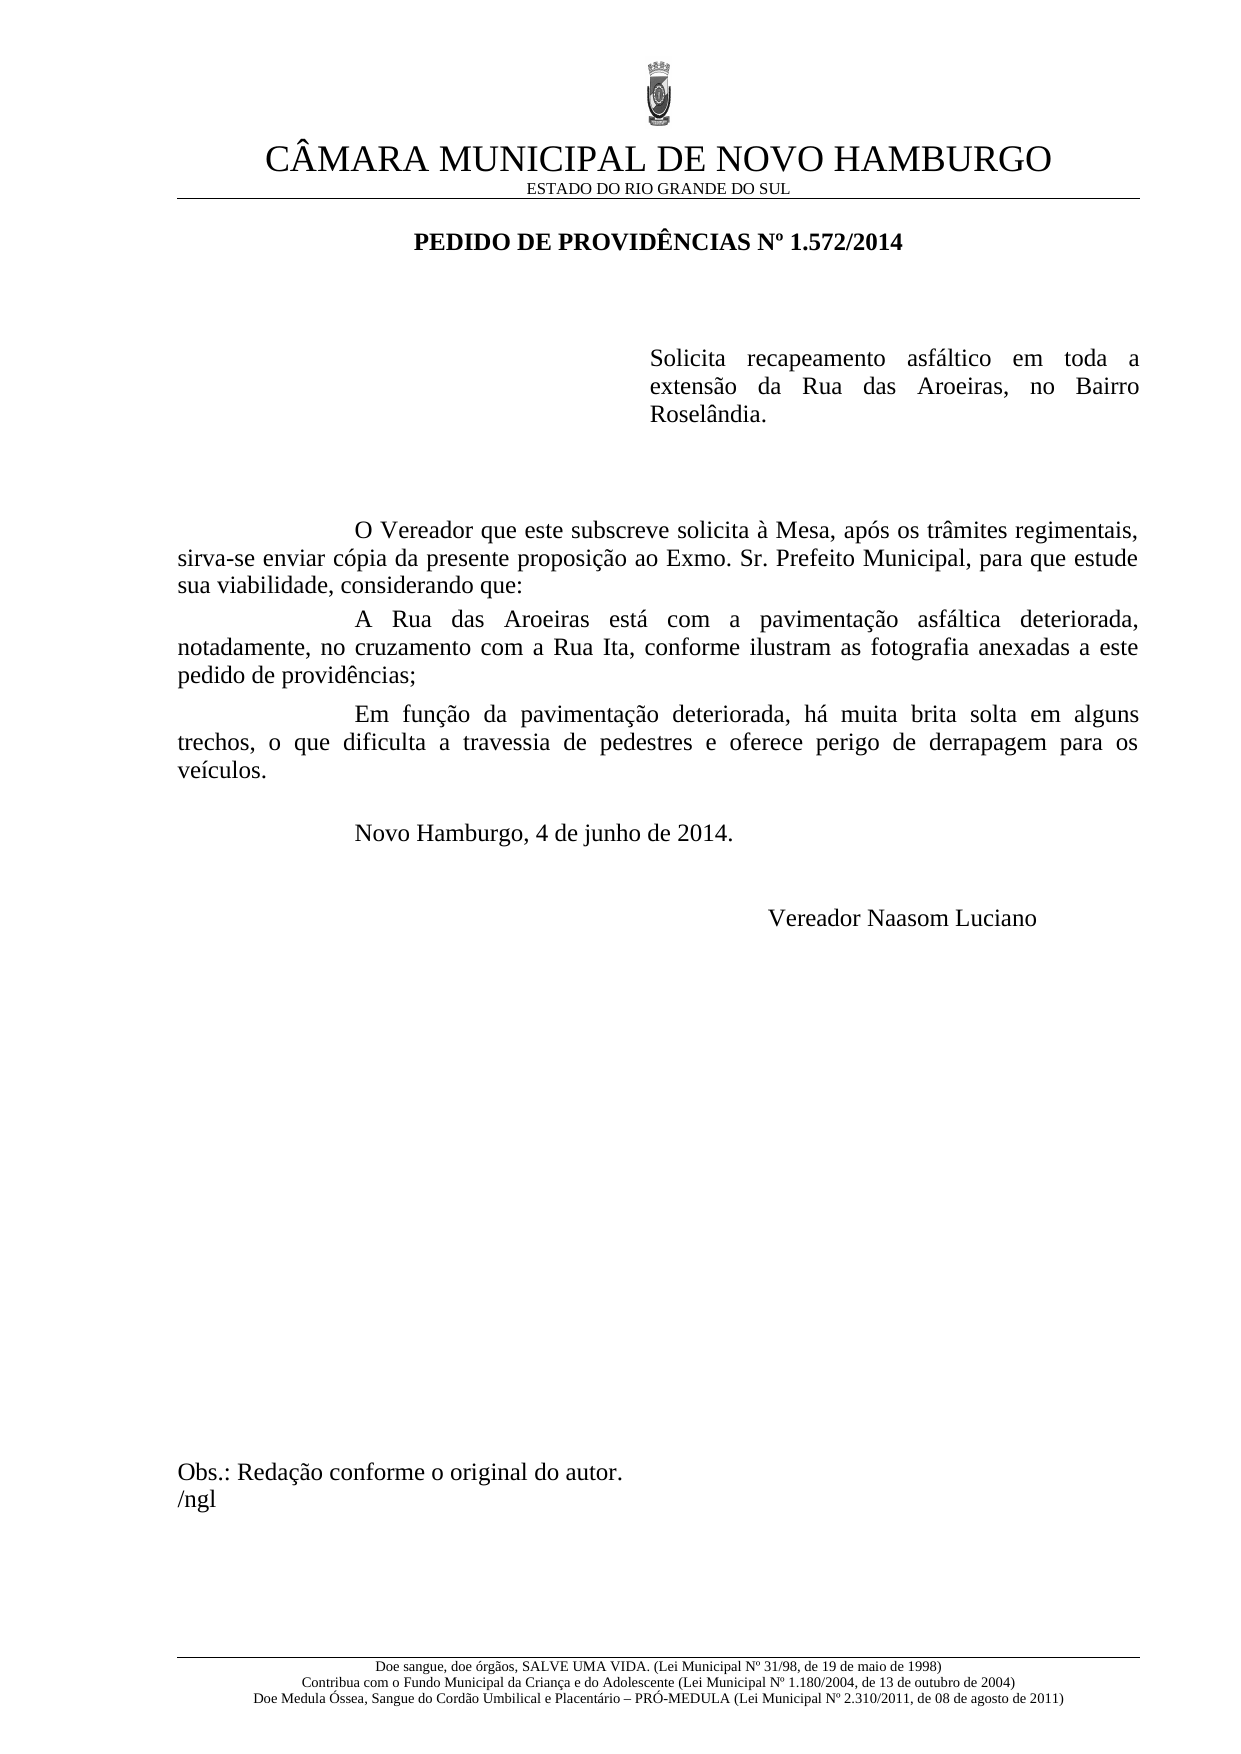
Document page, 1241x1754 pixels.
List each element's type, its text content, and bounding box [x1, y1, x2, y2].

text Solicita recapeamento asfáltico em toda a extensão da Rua das Aroeiras, no Bairro Roselândia. [649, 344, 1140, 428]
text /ngl [177, 1486, 1140, 1513]
text Vereador Naasom Luciano [768, 876, 1140, 931]
text O Vereador que este subscreve solicita à Mesa, após os trâmites regimentais, sirva-se enviar cópia da presente proposição ao Exmo. Sr. Prefeito Municipal, para que estude sua viabilidade, considerando que: [177, 516, 1140, 599]
text Novo Hamburgo, 4 de junho de 2014. [177, 819, 1140, 847]
text PEDIDO DE PROVIDÊNCIAS Nº 1.572/2014 [177, 228, 1140, 256]
text Obs.: Redação conforme o original do autor. [177, 1458, 1140, 1486]
text Em função da pavimentação deteriorada, há muita brita solta em alguns trechos, o que dificulta a travessia de pedestres e oferece perigo de derrapagem para os veículos. [177, 700, 1140, 783]
text A Rua das Aroeiras está com a pavimentação asfáltica deteriorada, notadamente, no cruzamento com a Rua Ita, conforme ilustram as fotografia anexadas a este pedido de providências; [177, 605, 1140, 688]
